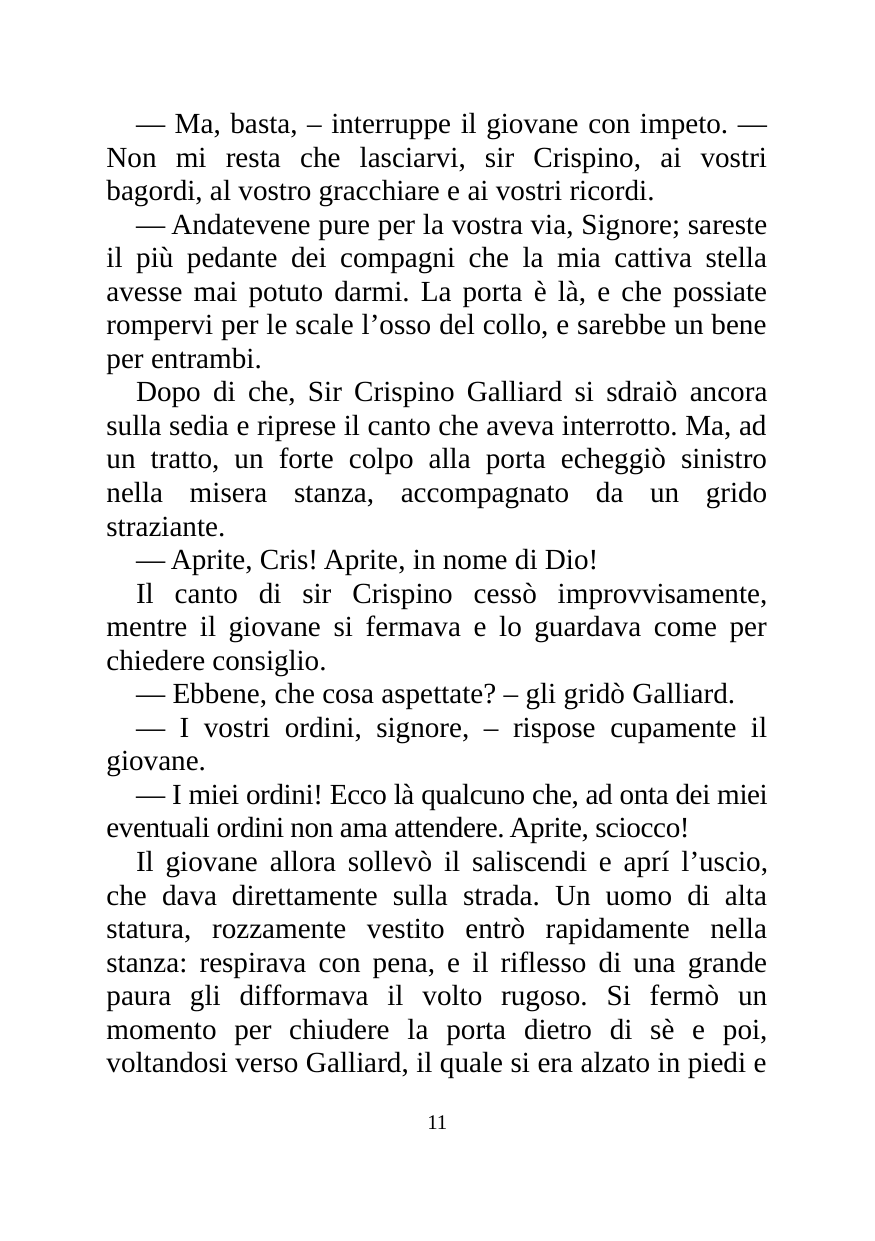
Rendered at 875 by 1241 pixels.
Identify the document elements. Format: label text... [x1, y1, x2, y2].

text Dopo di che, Sir Crispino Galliard si sdraiò ancora sulla sedia e riprese il canto che aveva interrotto. Ma, ad un tratto, un forte colpo alla porta echeggiò sinistro nella misera stanza, accompagnato da un grido straziante. [106, 374, 768, 542]
text — I miei ordini! Ecco là qualcuno che, ad onta dei miei eventuali ordini non ama attendere. Aprite, sciocco! [106, 777, 768, 844]
text — Aprite, Cris! Aprite, in nome di Dio! [106, 542, 768, 576]
text Il canto di sir Crispino cessò improvvisamente, mentre il giovane si fermava e lo guardava come per chiedere consiglio. [106, 576, 768, 676]
text Il giovane allora sollevò il saliscendi e aprí l’uscio, che dava direttamente sulla strada. Un uomo di alta statura, rozzamente vestito entrò rapidamente nella stanza: respirava con pena, e il riflesso di una grande paura gli difformava il volto rugoso. Si fermò un momento per chiudere la porta dietro di sè e poi, voltandosi verso Galliard, il quale si era alzato in piedi e [106, 844, 768, 1079]
text — Andatevene pure per la vostra via, Signore; sareste il più pedante dei compagni che la mia cattiva stella avesse mai potuto darmi. La porta è là, e che possiate rompervi per le scale l’osso del collo, e sarebbe un bene per entrambi. [106, 207, 768, 374]
text — I vostri ordini, signore, – rispose cupamente il giovane. [106, 710, 768, 777]
text — Ma, basta, – interruppe il giovane con impeto. —Non mi resta che lasciarvi, sir Crispino, ai vostri bagordi, al vostro gracchiare e ai vostri ricordi. [106, 106, 768, 207]
text — Ebbene, che cosa aspettate? – gli gridò Galliard. [106, 676, 768, 710]
